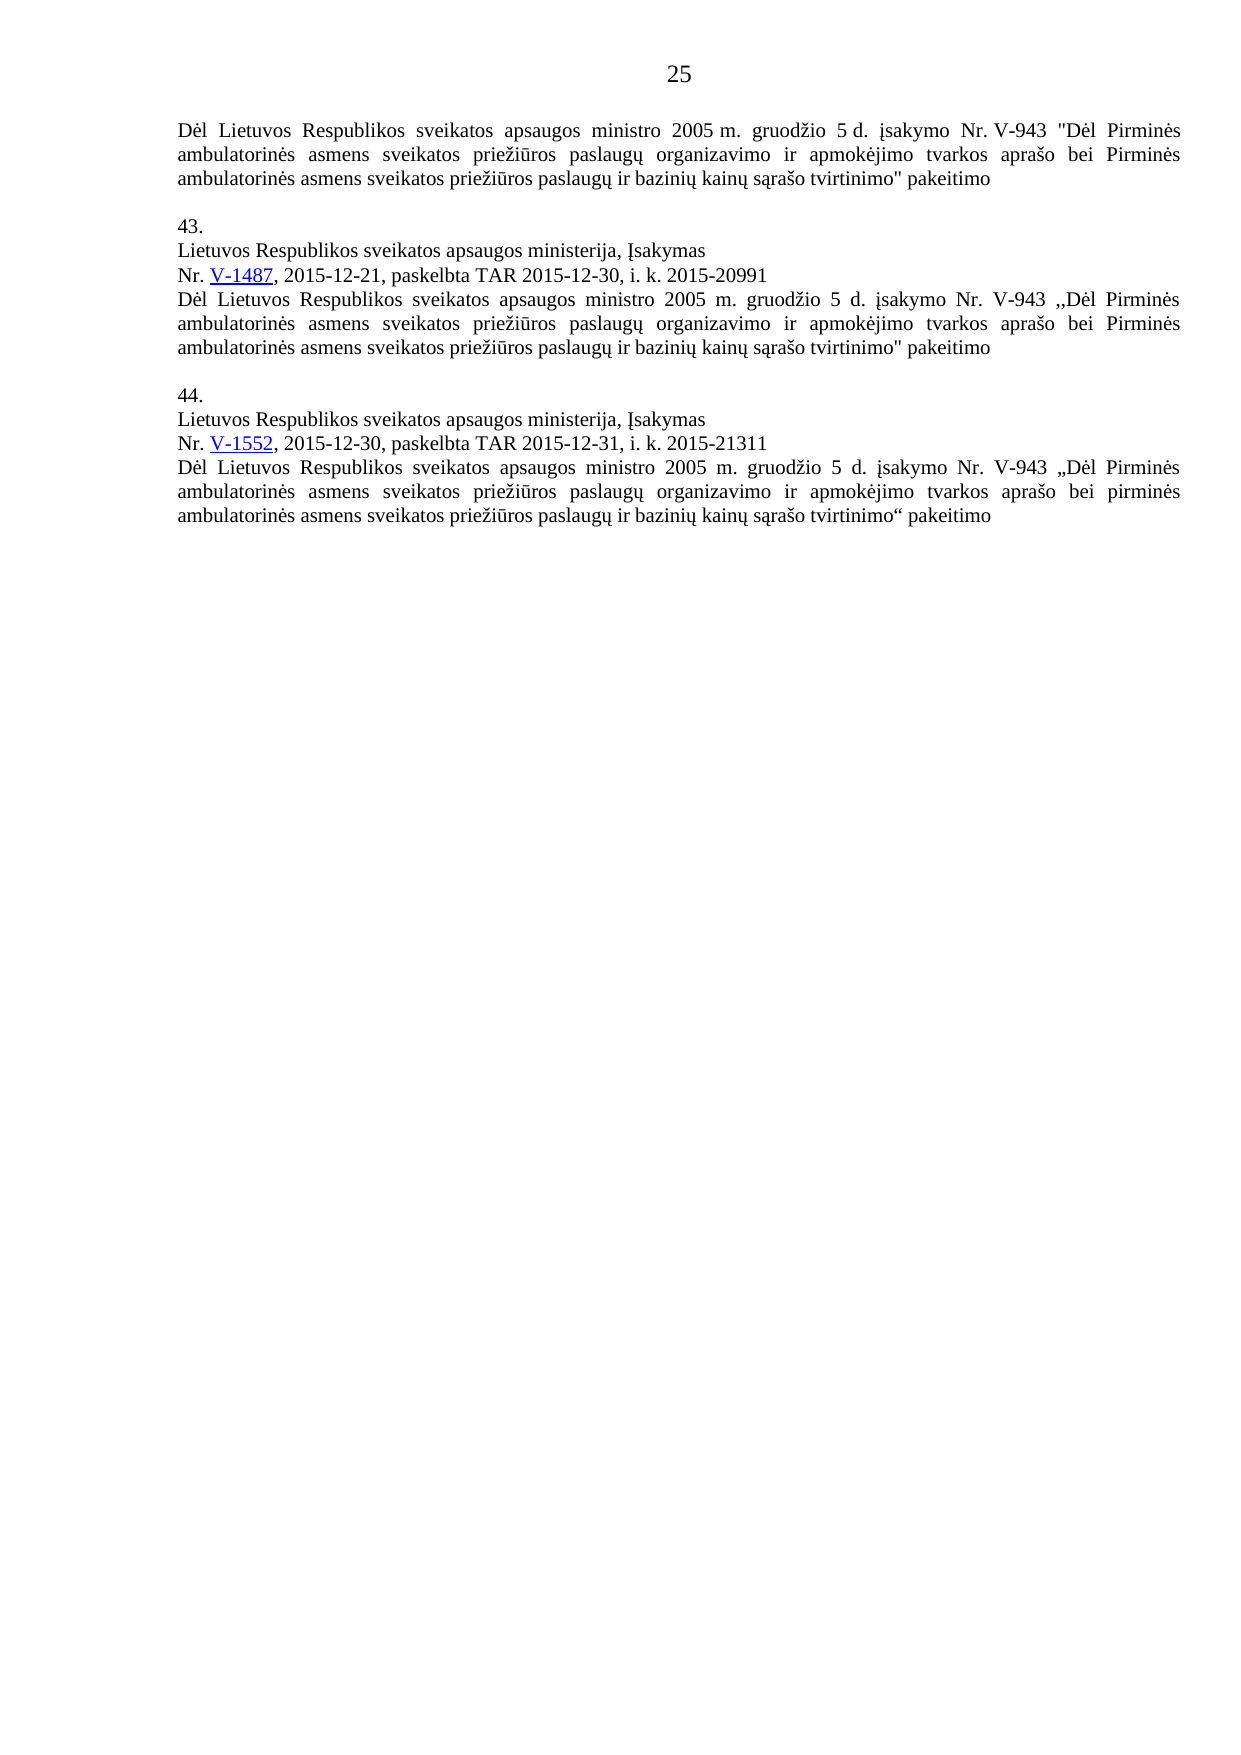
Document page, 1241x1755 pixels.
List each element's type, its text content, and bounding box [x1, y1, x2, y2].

text Dėl Lietuvos Respublikos sveikatos apsaugos ministro 2005 m. gruodžio 5 d. įsakymo Nr. V-943 ,,Dėl Pirminės ambulatorinės asmens sveikatos priežiūros paslaugų organizavimo ir apmokėjimo tvarkos aprašo bei Pirminės ambulatorinės asmens sveikatos priežiūros paslaugų ir bazinių kainų sąrašo tvirtinimo" pakeitimo [177, 287, 1181, 359]
text Lietuvos Respublikos sveikatos apsaugos ministerija, Įsakymas [177, 407, 1181, 431]
text Dėl Lietuvos Respublikos sveikatos apsaugos ministro 2005 m. gruodžio 5 d. įsakymo Nr. V-943 „Dėl Pirminės ambulatorinės asmens sveikatos priežiūros paslaugų organizavimo ir apmokėjimo tvarkos aprašo bei pirminės ambulatorinės asmens sveikatos priežiūros paslaugų ir bazinių kainų sąrašo tvirtinimo“ pakeitimo [177, 455, 1181, 527]
text Nr. V-1552, 2015-12-30, paskelbta TAR 2015-12-31, i. k. 2015-21311 [177, 431, 1181, 455]
text 44. [177, 383, 1181, 407]
text Lietuvos Respublikos sveikatos apsaugos ministerija, Įsakymas [177, 238, 1181, 262]
text Nr. V-1487, 2015-12-21, paskelbta TAR 2015-12-30, i. k. 2015-20991 [177, 262, 1181, 287]
text 43. [177, 214, 1181, 238]
text Dėl Lietuvos Respublikos sveikatos apsaugos ministro 2005 m. gruodžio 5 d. įsakymo Nr. V-943 "Dėl Pirminės ambulatorinės asmens sveikatos priežiūros paslaugų organizavimo ir apmokėjimo tvarkos aprašo bei Pirminės ambulatorinės asmens sveikatos priežiūros paslaugų ir bazinių kainų sąrašo tvirtinimo" pakeitimo [177, 118, 1181, 190]
